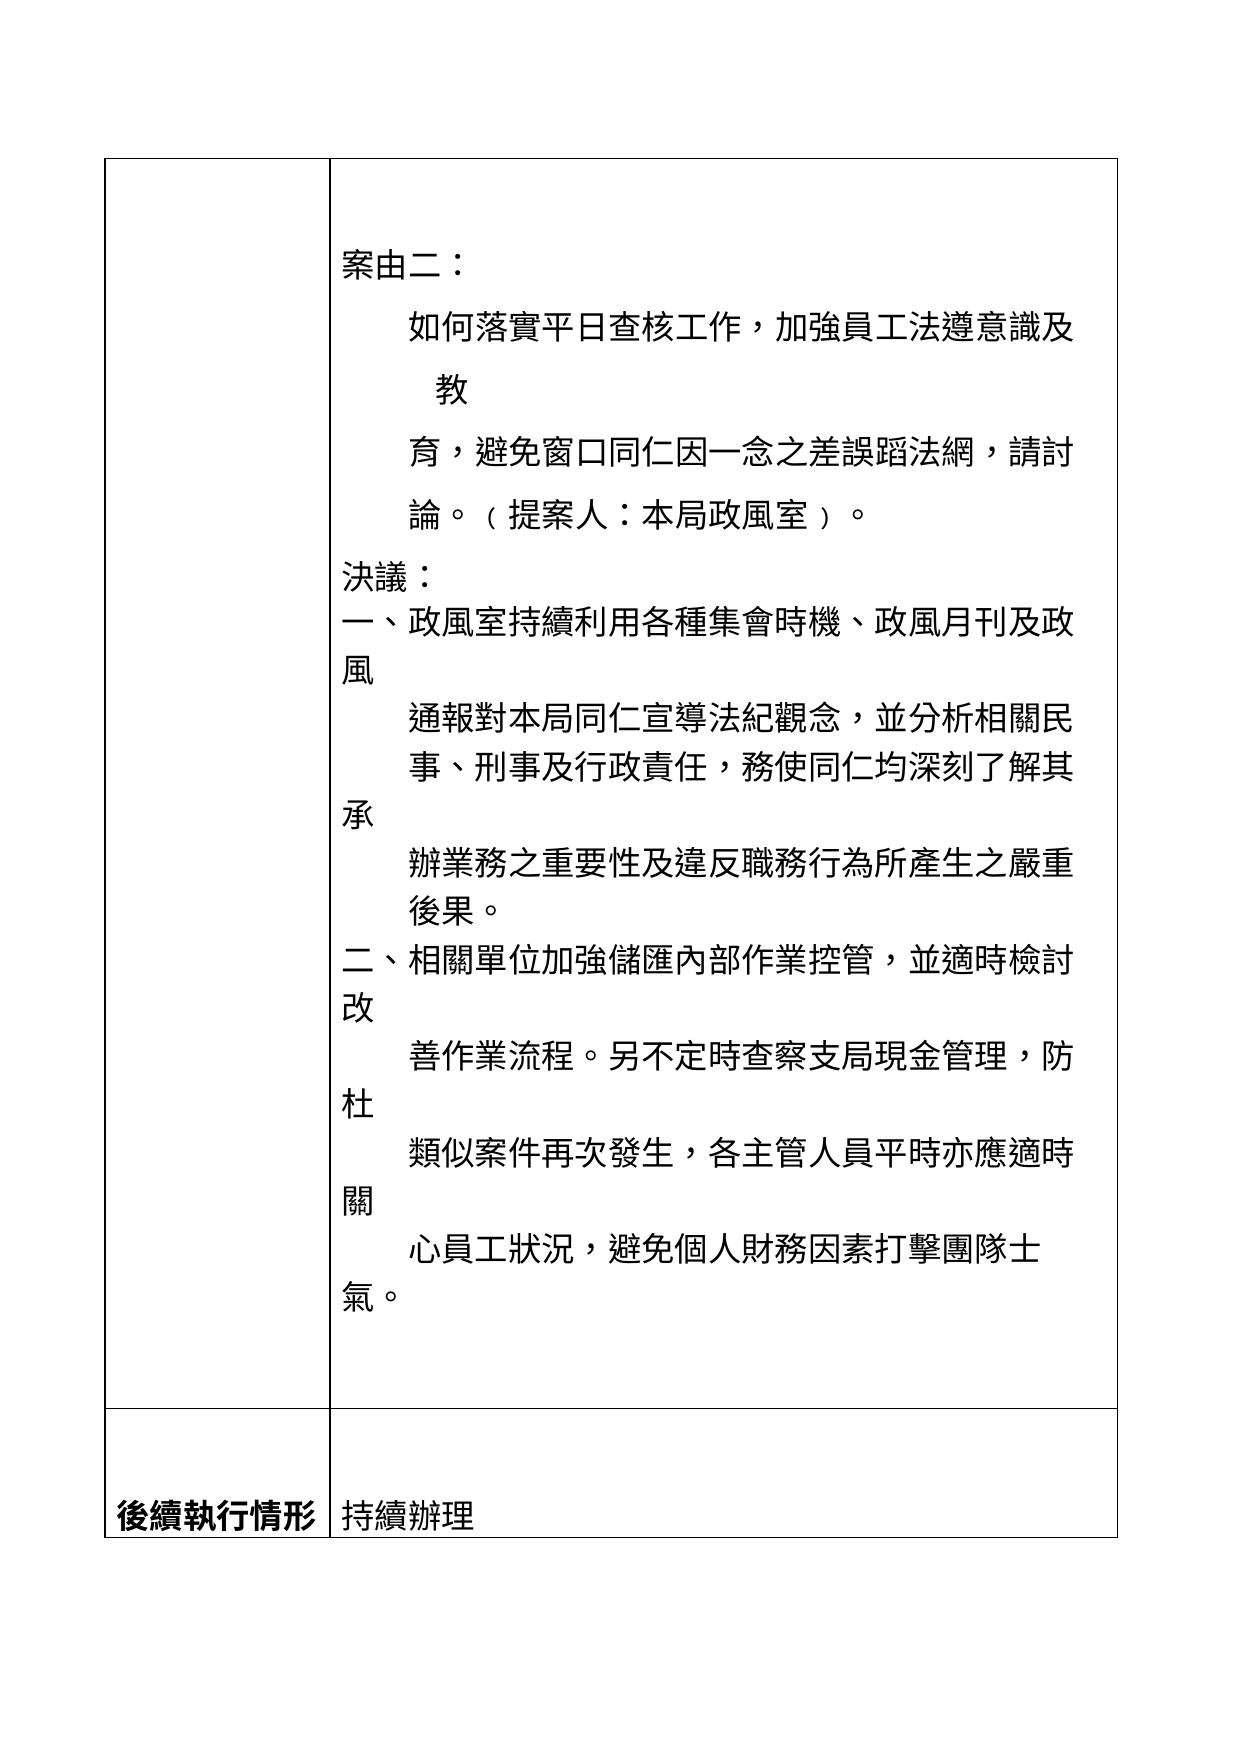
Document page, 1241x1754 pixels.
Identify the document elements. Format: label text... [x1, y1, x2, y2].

table_cell [106, 159, 329, 1408]
table_cell 後續執行情形 [106, 1409, 329, 1537]
table_cell 持續辦理 [331, 1409, 1117, 1537]
table_cell 案由二： 如何落實平日查核工作，加強員工法遵意識及教 育，避免窗口同仁因一念之差誤蹈法網，請討 論。﹙提案人：本局政風室﹚。 決議： 一、政風室持續利用各種集會時機、政風月刊及政風 通報對本局同仁宣導法紀觀念，並分析相關民 事、刑事及行政責任，務使同仁均深刻了解其承 辦業務之重要性及違反職務行為所產生之嚴重 後果。 二、相關單位加強儲匯內部作業控管，並適時檢討改 善作業流程。另不定時查察支局現金管理，防杜 類似案件再次發生，各主管人員平時亦應適時關 心員工狀況，避免個人財務因素打擊團隊士氣。 [331, 159, 1117, 1408]
